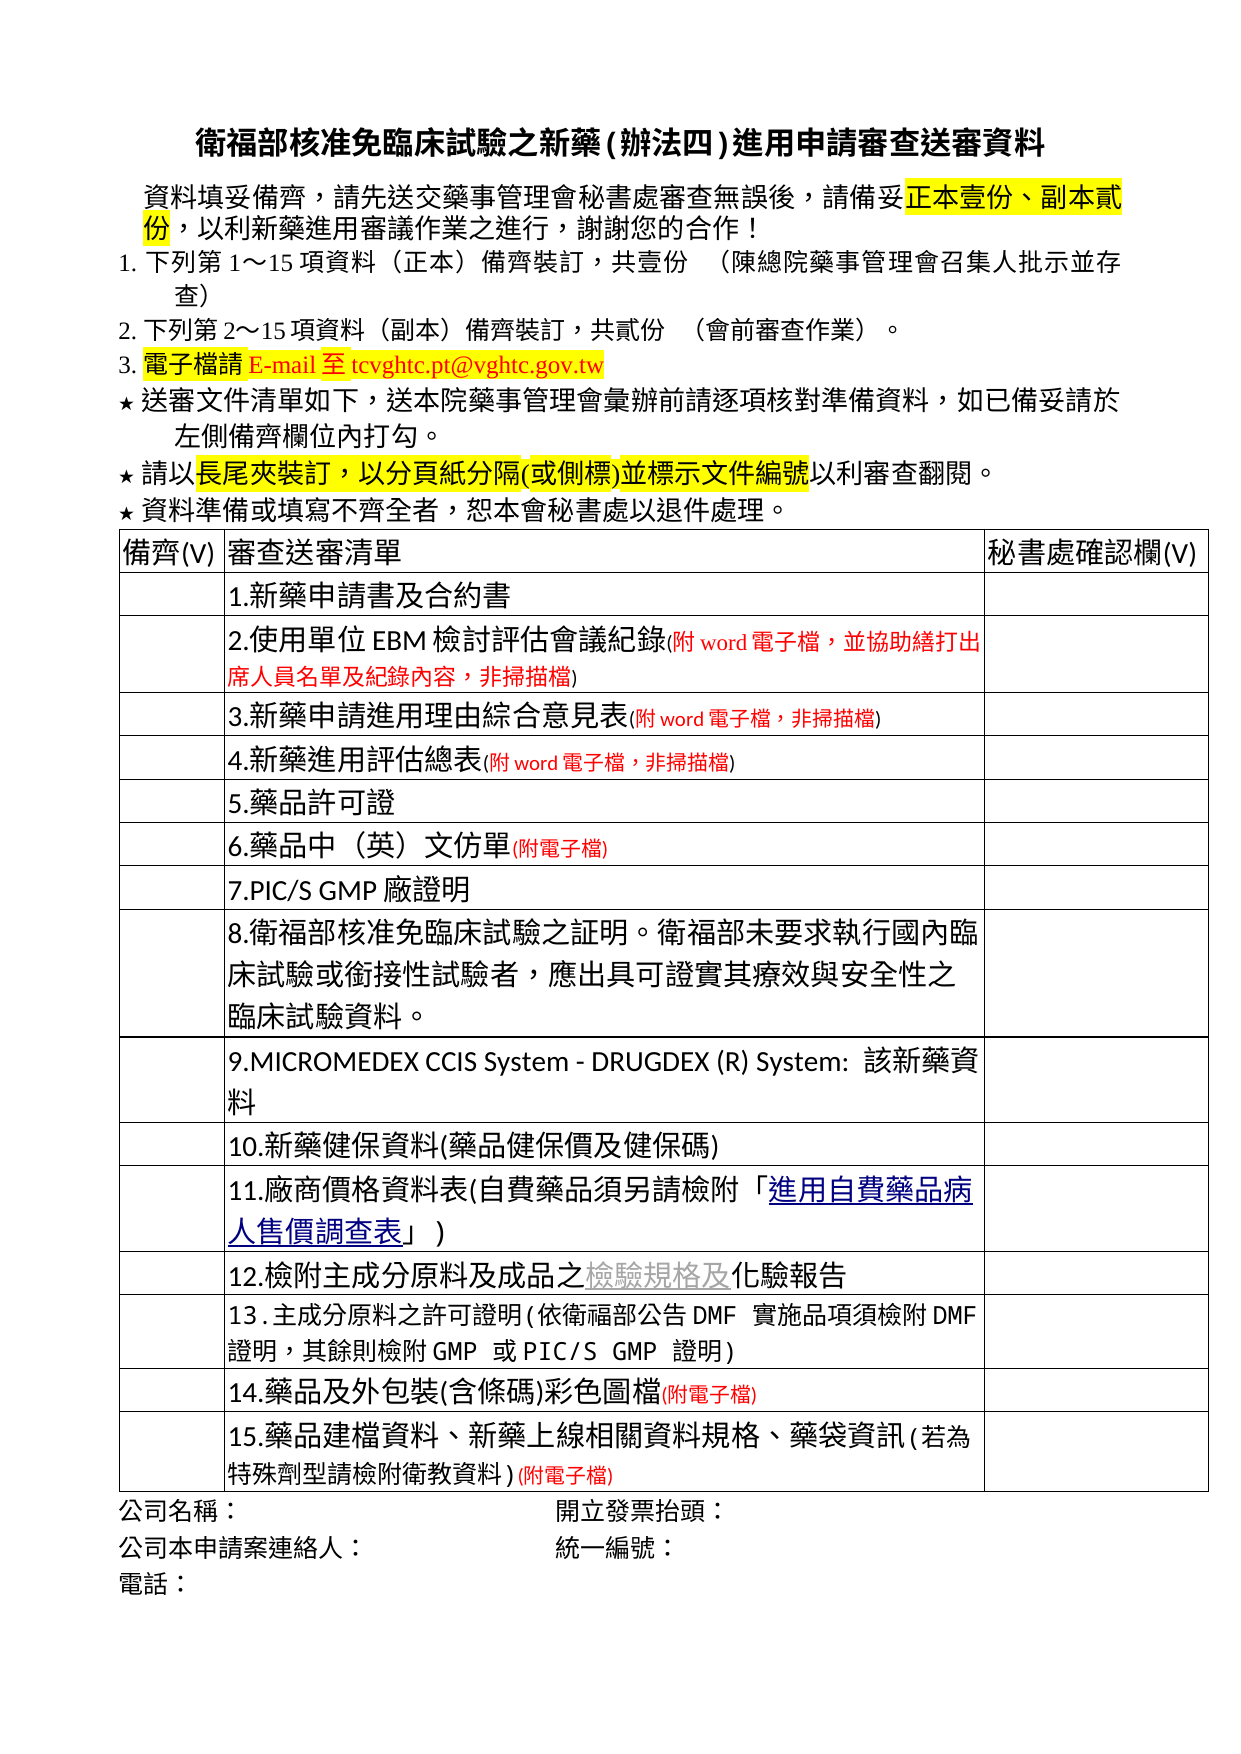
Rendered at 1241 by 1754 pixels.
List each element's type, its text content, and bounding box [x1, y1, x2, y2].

table_header 審查送審清單 [225, 530, 984, 572]
text ★ 資料準備或填寫不齊全者，恕本會秘書處以退件處理。 [118, 492, 1122, 528]
text 1. 下列第1～15項資料（正本）備齊裝訂，共壹份 （陳總院藥事管理會召集人批示並存查） [118, 245, 1122, 313]
table_cell 10.新藥健保資料(藥品健保價及健保碼) [225, 1123, 984, 1165]
table_cell [120, 866, 224, 908]
text 公司本申請案連絡人： 統一編號： [118, 1528, 1122, 1564]
table_cell [120, 1369, 224, 1411]
table_cell [985, 1038, 1208, 1122]
table_cell 2.使用單位EBM檢討評估會議紀錄(附word電子檔，並協助繕打出席人員名單及紀錄內容，非掃描檔) [225, 616, 984, 692]
table_cell 4.新藥進用評估總表(附word電子檔，非掃描檔) [225, 736, 984, 778]
table_cell [985, 693, 1208, 735]
table_cell 5.藥品許可證 [225, 780, 984, 822]
text 公司名稱： 開立發票抬頭： [118, 1492, 1122, 1528]
table_cell 1.新藥申請書及合約書 [225, 573, 984, 615]
table_cell [120, 780, 224, 822]
table_cell [985, 573, 1208, 615]
table_cell [120, 1412, 224, 1491]
table_cell 13.主成分原料之許可證明(依衛福部公告DMF 實施品項須檢附DMF 證明，其餘則檢附GMP 或PIC/S GMP 證明) [225, 1295, 984, 1368]
table_cell 15.藥品建檔資料、新藥上線相關資料規格、藥袋資訊(若為特殊劑型請檢附衛教資料)(附電子檔) [225, 1412, 984, 1491]
table_cell [120, 1166, 224, 1251]
text 資料填妥備齊，請先送交藥事管理會秘書處審查無誤後，請備妥正本壹份、副本貳份，以利新藥進用審議作業之進行，謝謝您的合作！ [143, 182, 1122, 245]
table_cell 11.廠商價格資料表(自費藥品須另請檢附「進用自費藥品病人售價調查表」) [225, 1166, 984, 1251]
table_cell [985, 1295, 1208, 1368]
table_cell [985, 780, 1208, 822]
table_cell [120, 693, 224, 735]
table_cell [120, 736, 224, 778]
table_cell 9.MICROMEDEX CCIS System - DRUGDEX (R) System: 該新藥資料 [225, 1038, 984, 1122]
table_cell 6.藥品中（英）文仿單(附電子檔) [225, 823, 984, 865]
text 2. 下列第2～15項資料（副本）備齊裝訂，共貳份 （會前審查作業）。 [118, 313, 1122, 347]
text 衛福部核准免臨床試驗之新藥(辦法四)進用申請審查送審資料 [118, 118, 1122, 163]
table_cell [120, 1252, 224, 1294]
table_cell [985, 866, 1208, 908]
table_cell [985, 823, 1208, 865]
table_cell 7.PIC/S GMP廠證明 [225, 866, 984, 908]
table_cell 14.藥品及外包裝(含條碼)彩色圖檔(附電子檔) [225, 1369, 984, 1411]
table_cell [120, 1295, 224, 1368]
text ★ 送審文件清單如下，送本院藥事管理會彙辦前請逐項核對準備資料，如已備妥請於左側備齊欄位內打勾。 [118, 381, 1122, 455]
table_header 備齊(V) [120, 530, 224, 572]
table_cell [985, 1252, 1208, 1294]
table_cell [120, 910, 224, 1036]
table_cell 3.新藥申請進用理由綜合意見表(附word電子檔，非掃描檔) [225, 693, 984, 735]
table_cell [985, 1166, 1208, 1251]
table_cell [985, 1369, 1208, 1411]
table_cell [120, 573, 224, 615]
text 電話： [118, 1564, 1122, 1601]
table_header 秘書處確認欄(V) [985, 530, 1208, 572]
text 3. 電子檔請E-mail至tcvghtc.pt@vghtc.gov.tw [118, 347, 1122, 381]
table_cell [120, 823, 224, 865]
table_cell [120, 1038, 224, 1122]
table_cell [120, 616, 224, 692]
table_cell [985, 616, 1208, 692]
table_cell 8.衛福部核准免臨床試驗之証明。衛福部未要求執行國內臨床試驗或銜接性試驗者，應出具可證實其療效與安全性之臨床試驗資料。 [225, 910, 984, 1036]
table_cell [985, 736, 1208, 778]
table_cell [120, 1123, 224, 1165]
table_cell [985, 1412, 1208, 1491]
table_cell 12.檢附主成分原料及成品之檢驗規格及化驗報告 [225, 1252, 984, 1294]
table_cell [985, 910, 1208, 1036]
table_cell [985, 1123, 1208, 1165]
text ★ 請以長尾夾裝訂，以分頁紙分隔(或側標)並標示文件編號以利審查翻閱。 [118, 455, 1122, 492]
